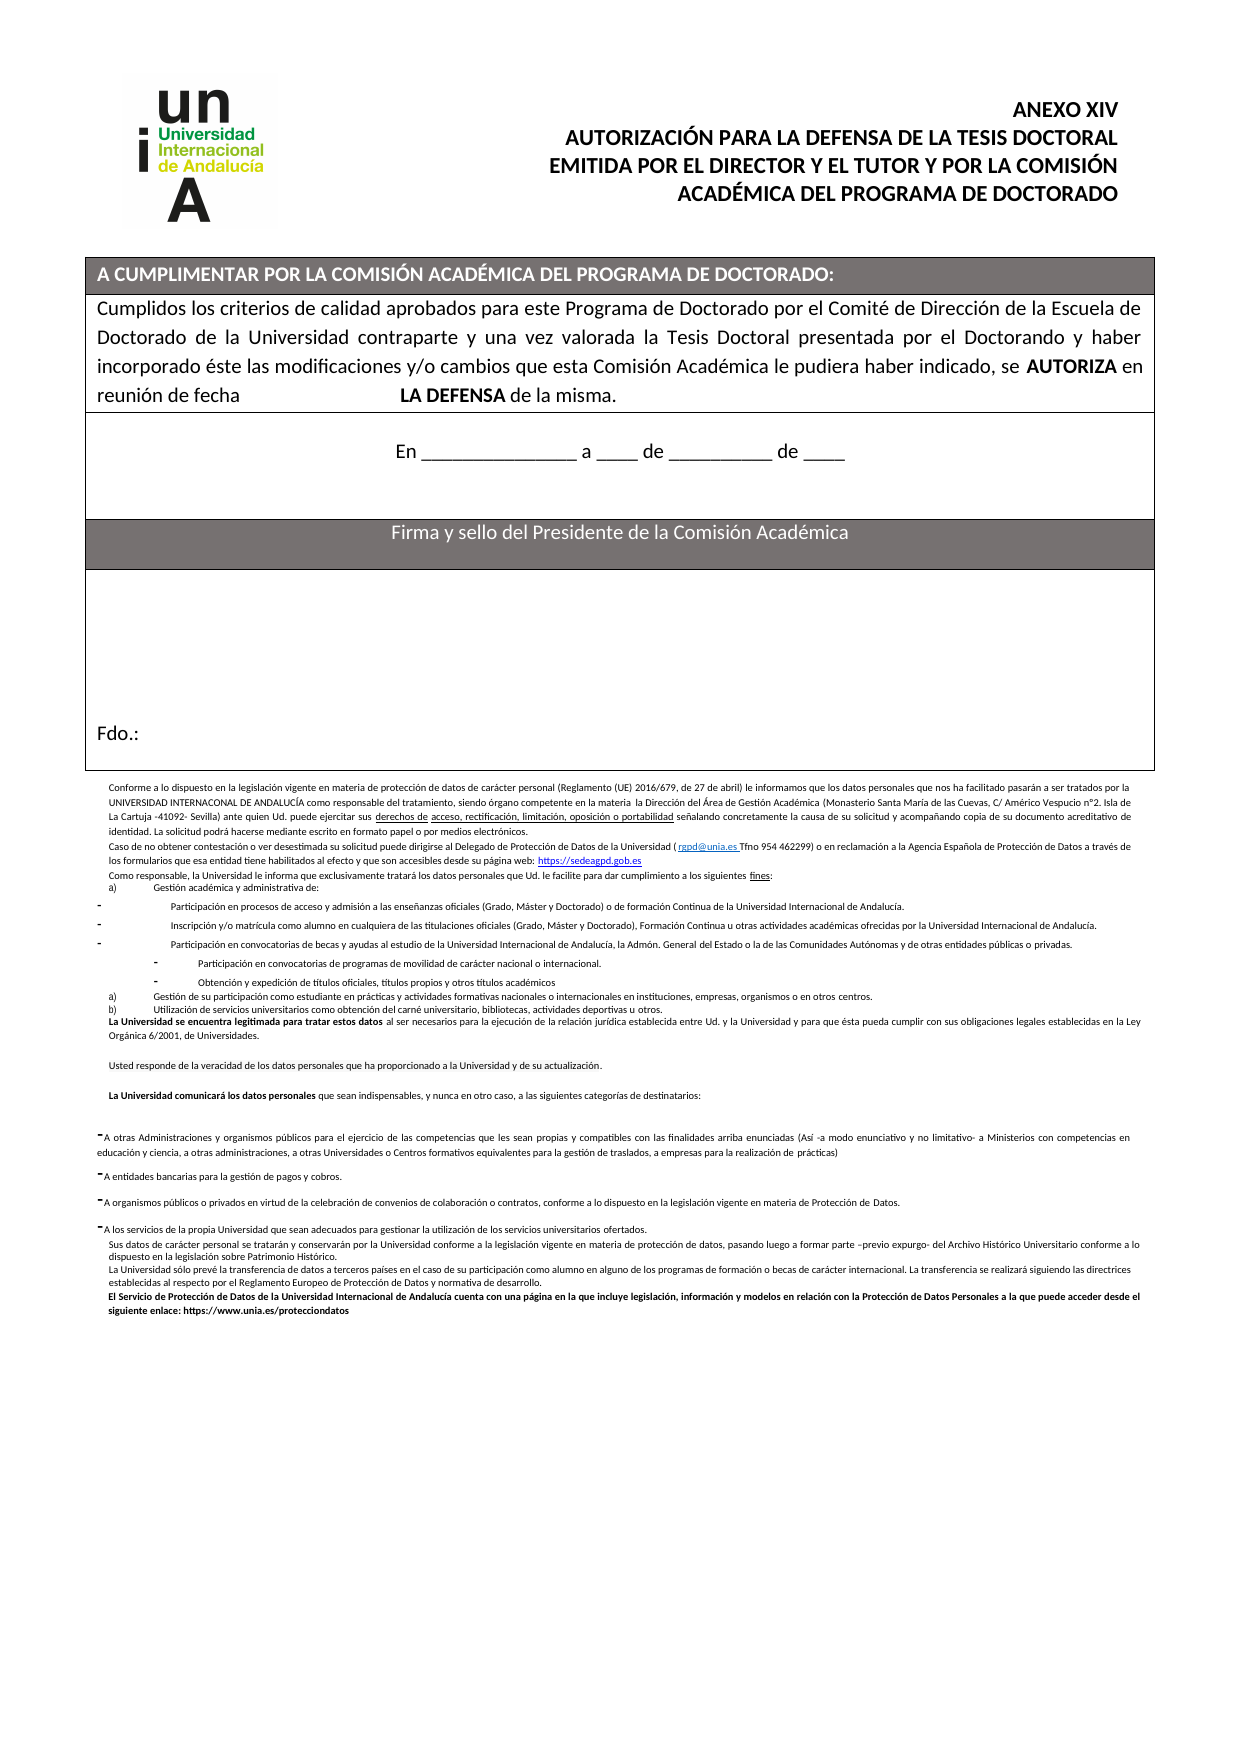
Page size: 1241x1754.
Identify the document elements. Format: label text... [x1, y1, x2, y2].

table_cell Conforme a lo dispuesto en la legislación vigente en materia de protección de datos de carácter personal (Reglamento (UE) 2016/679, de 27 de abril) le informamos que los datos personales que nos ha facilitado pasarán a ser tratados por la UNIVERSIDAD INTERNACONAL DE ANDALUCÍA como responsable del tratamiento, siendo órgano competente en la materia la Dirección del Área de Gestión Académica (Monasterio Santa María de las Cuevas, C/ Américo Vespucio nº2. Isla de La Cartuja -41092- Sevilla) ante quien Ud. puede ejercitar sus derechos de acceso, rectificación, limitación, oposición o portabilidad señalando concretamente la causa de su solicitud y acompañando copia de su documento acreditativo de identidad. La solicitud podrá hacerse mediante escrito en formato papel o por medios electrónicos. Caso de no obtener contestación o ver desestimada su solicitud puede dirigirse al Delegado de Protección de Datos de la Universidad (rgpd@unia.es Tfno 954 462299) o en reclamación a la Agencia Española de Protección de Datos a través de los formularios que esa entidad tiene habilitados al efecto y que son accesibles desde su página web: https://sedeagpd.gob.es Como responsable, la Universidad le informa que exclusivamente tratará los datos personales que Ud. le facilite para dar cumplimiento a los siguientes fines: Gestión académica y administrativa de: Participación en procesos de acceso y admisión a las enseñanzas oficiales (Grado, Máster y Doctorado) o de formación Continua de la Universidad Internacional de Andalucía. Inscripción y/o matrícula como alumno en cualquiera de las titulaciones oficiales (Grado, Máster y Doctorado), Formación Continua u otras actividades académicas ofrecidas por la Universidad Internacional de Andalucía. Participación en convocatorias de becas y ayudas al estudio de la Universidad Internacional de Andalucía, la Admón. General del Estado o la de las Comunidades Autónomas y de otras entidades públicas o privadas. Participación en convocatorias de programas de movilidad de carácter nacional o internacional. Obtención y expedición de títulos oficiales, títulos propios y otros títulos académicos Gestión de su participación como estudiante en prácticas y actividades formativas nacionales o internacionales en instituciones, empresas, organismos o en otros centros. Utilización de servicios universitarios como obtención del carné universitario, bibliotecas, actividades deportivas u otros. La Universidad se encuentra legitimada para tratar estos datos al ser necesarios para la ejecución de la relación jurídica establecida entre Ud. y la Universidad y para que ésta pueda cumplir con sus obligaciones legales establecidas en la Ley Orgánica 6/2001, de Universidades. Usted responde de la veracidad de los datos personales que ha proporcionado a la Universidad y de su actualización. La Universidad comunicará los datos personales que sean indispensables, y nunca en otro caso, a las siguientes categorías de destinatarios: A otras Administraciones y organismos públicos para el ejercicio de las competencias que les sean propias y compatibles con las finalidades arriba enunciadas (Así -a modo enunciativo y no limitativo- a Ministerios con competencias en educación y ciencia, a otras administraciones, a otras Universidades o Centros formativos equivalentes para la gestión de traslados, a empresas para la realización de prácticas) A entidades bancarias para la gestión de pagos y cobros. A organismos públicos o privados en virtud de la celebración de convenios de colaboración o contratos, conforme a lo dispuesto en la legislación vigente en materia de Protección de Datos. A los servicios de la propia Universidad que sean adecuados para gestionar la utilización de los servicios universitarios ofertados. Sus datos de carácter personal se tratarán y conservarán por la Universidad conforme a la legislación vigente en materia de protección de datos, pasando luego a formar parte –previo expurgo- del Archivo Histórico Universitario conforme a lo dispuesto en la legislación sobre Patrimonio Histórico. La Universidad sólo prevé la transferencia de datos a terceros países en el caso de su participación como alumno en alguno de los programas de formación o becas de carácter internacional. La transferencia se realizará siguiendo las directrices establecidas al respecto por el Reglamento Europeo de Protección de Datos y normativa de desarrollo. El Servicio de Protección de Datos de la Universidad Internacional de Andalucía cuenta con una página en la que incluye legislación, información y modelos en relación con la Protección de Datos Personales a la que puede acceder desde el siguiente enlace: https://www.unia.es/protecciondatos [86, 771, 1154, 1334]
table_cell En­­­ _______________ a ­­____ de ­__________ de ­­____ [86, 413, 1154, 518]
table_cell Cumplidos los criterios de calidad aprobados para este Programa de Doctorado por el Comité de Dirección de la Escuela de Doctorado de la Universidad contraparte y una vez valorada la Tesis Doctoral presentada por el Doctorando y haber incorporado éste las modificaciones y/o cambios que esta Comisión Académica le pudiera haber indicado, se AUTORIZA en reunión de fecha LA DEFENSA de la misma. [86, 295, 1154, 412]
table_cell A CUMPLIMENTAR POR LA COMISIÓN ACADÉMICA DEL PROGRAMA DE DOCTORADO: [86, 258, 1154, 294]
table_cell Fdo.: [86, 570, 1154, 770]
table_cell Firma y sello del Presidente de la Comisión Académica [86, 520, 1154, 569]
picture [122, 73, 278, 229]
